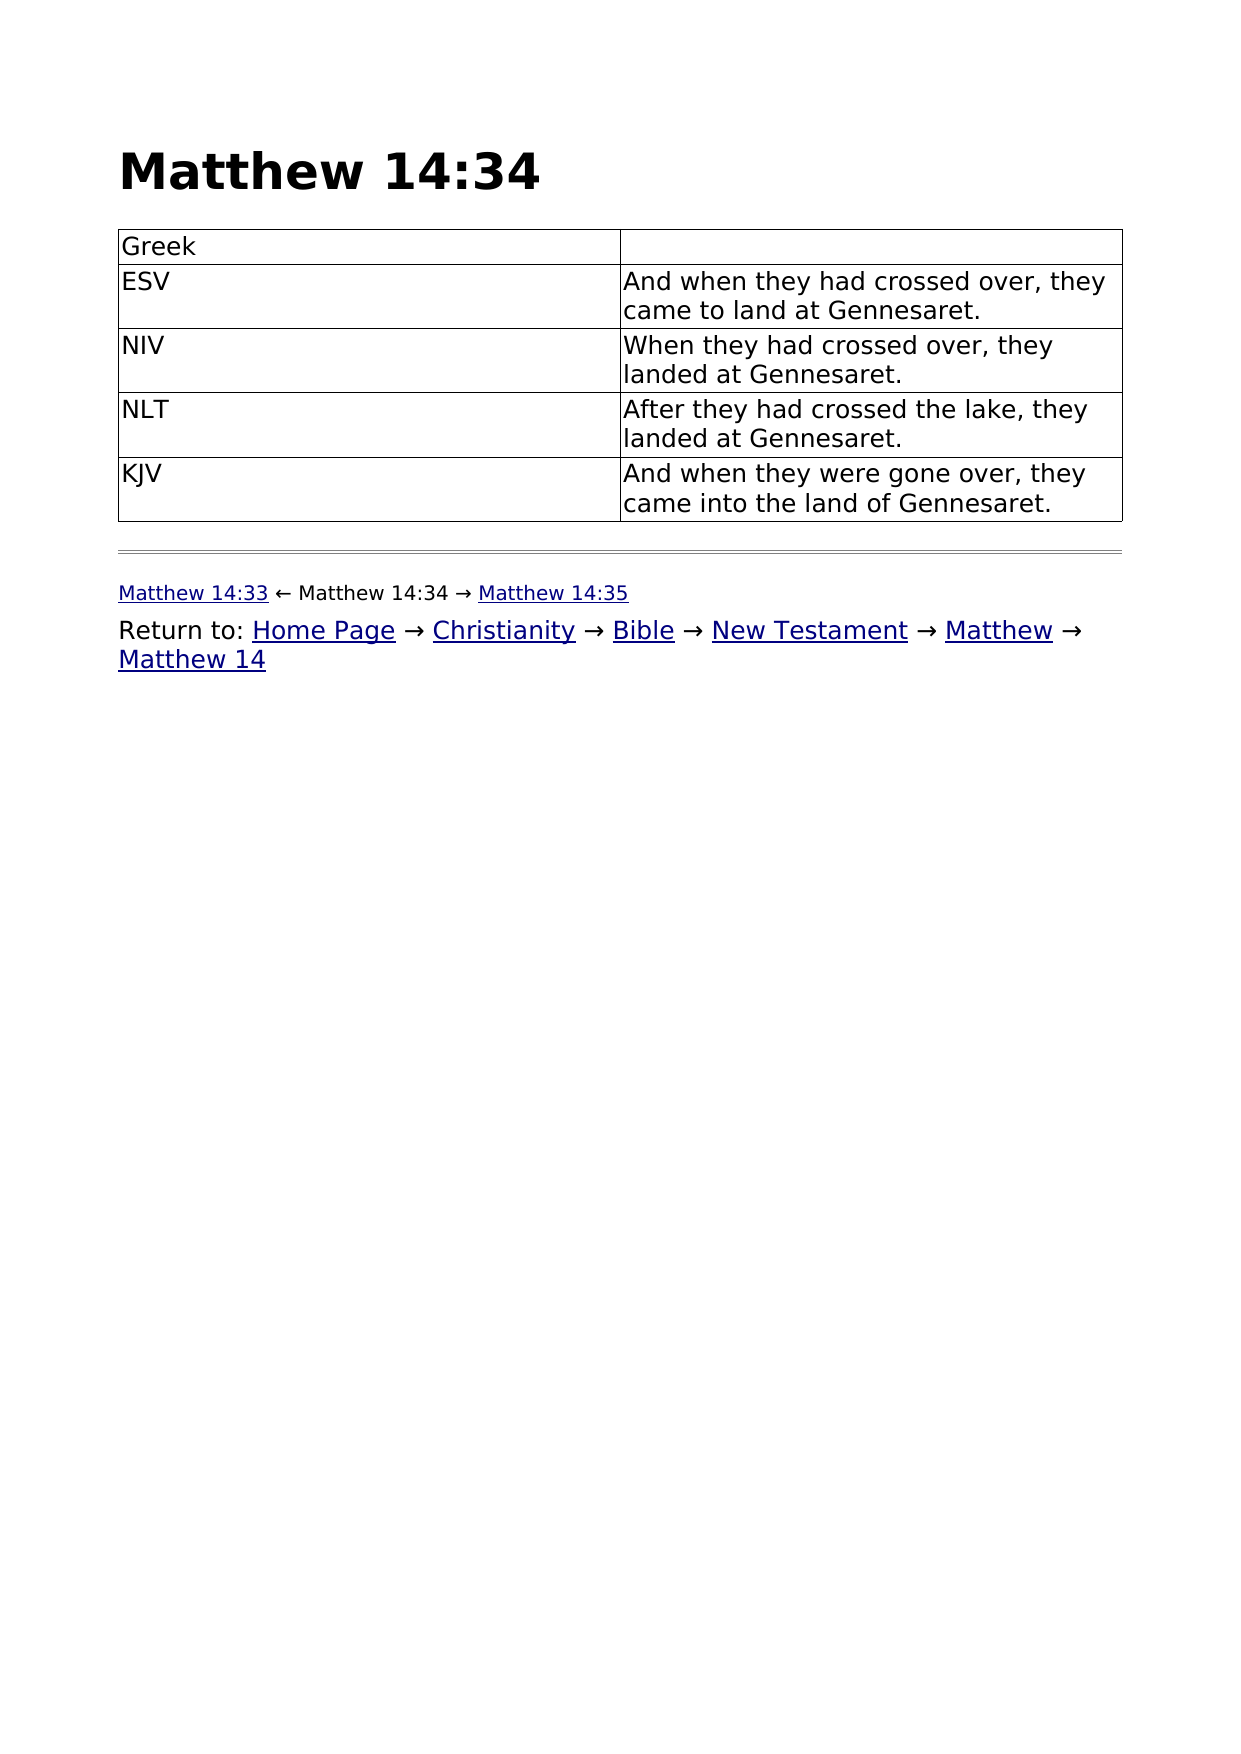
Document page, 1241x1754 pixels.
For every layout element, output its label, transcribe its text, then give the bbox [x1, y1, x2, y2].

table_cell ESV [119, 265, 620, 328]
table_cell When they had crossed over, they landed at Gennesaret. [621, 329, 1122, 392]
table_cell And when they had crossed over, they came to land at Gennesaret. [621, 265, 1122, 328]
text Return to: Home Page → Christianity → Bible → New Testament → Matthew → Matthew 14 [118, 616, 1122, 674]
table_header Greek [119, 230, 620, 264]
table_cell KJV [119, 458, 620, 521]
table_cell NIV [119, 329, 620, 392]
subtitle Matthew 14:34 [118, 143, 1122, 201]
table_cell And when they were gone over, they came into the land of Gennesaret. [621, 458, 1122, 521]
table_cell NLT [119, 393, 620, 457]
text Matthew 14:33 ← Matthew 14:34 → Matthew 14:35 [118, 582, 1122, 616]
table_header [621, 230, 1122, 264]
table_cell After they had crossed the lake, they landed at Gennesaret. [621, 393, 1122, 457]
